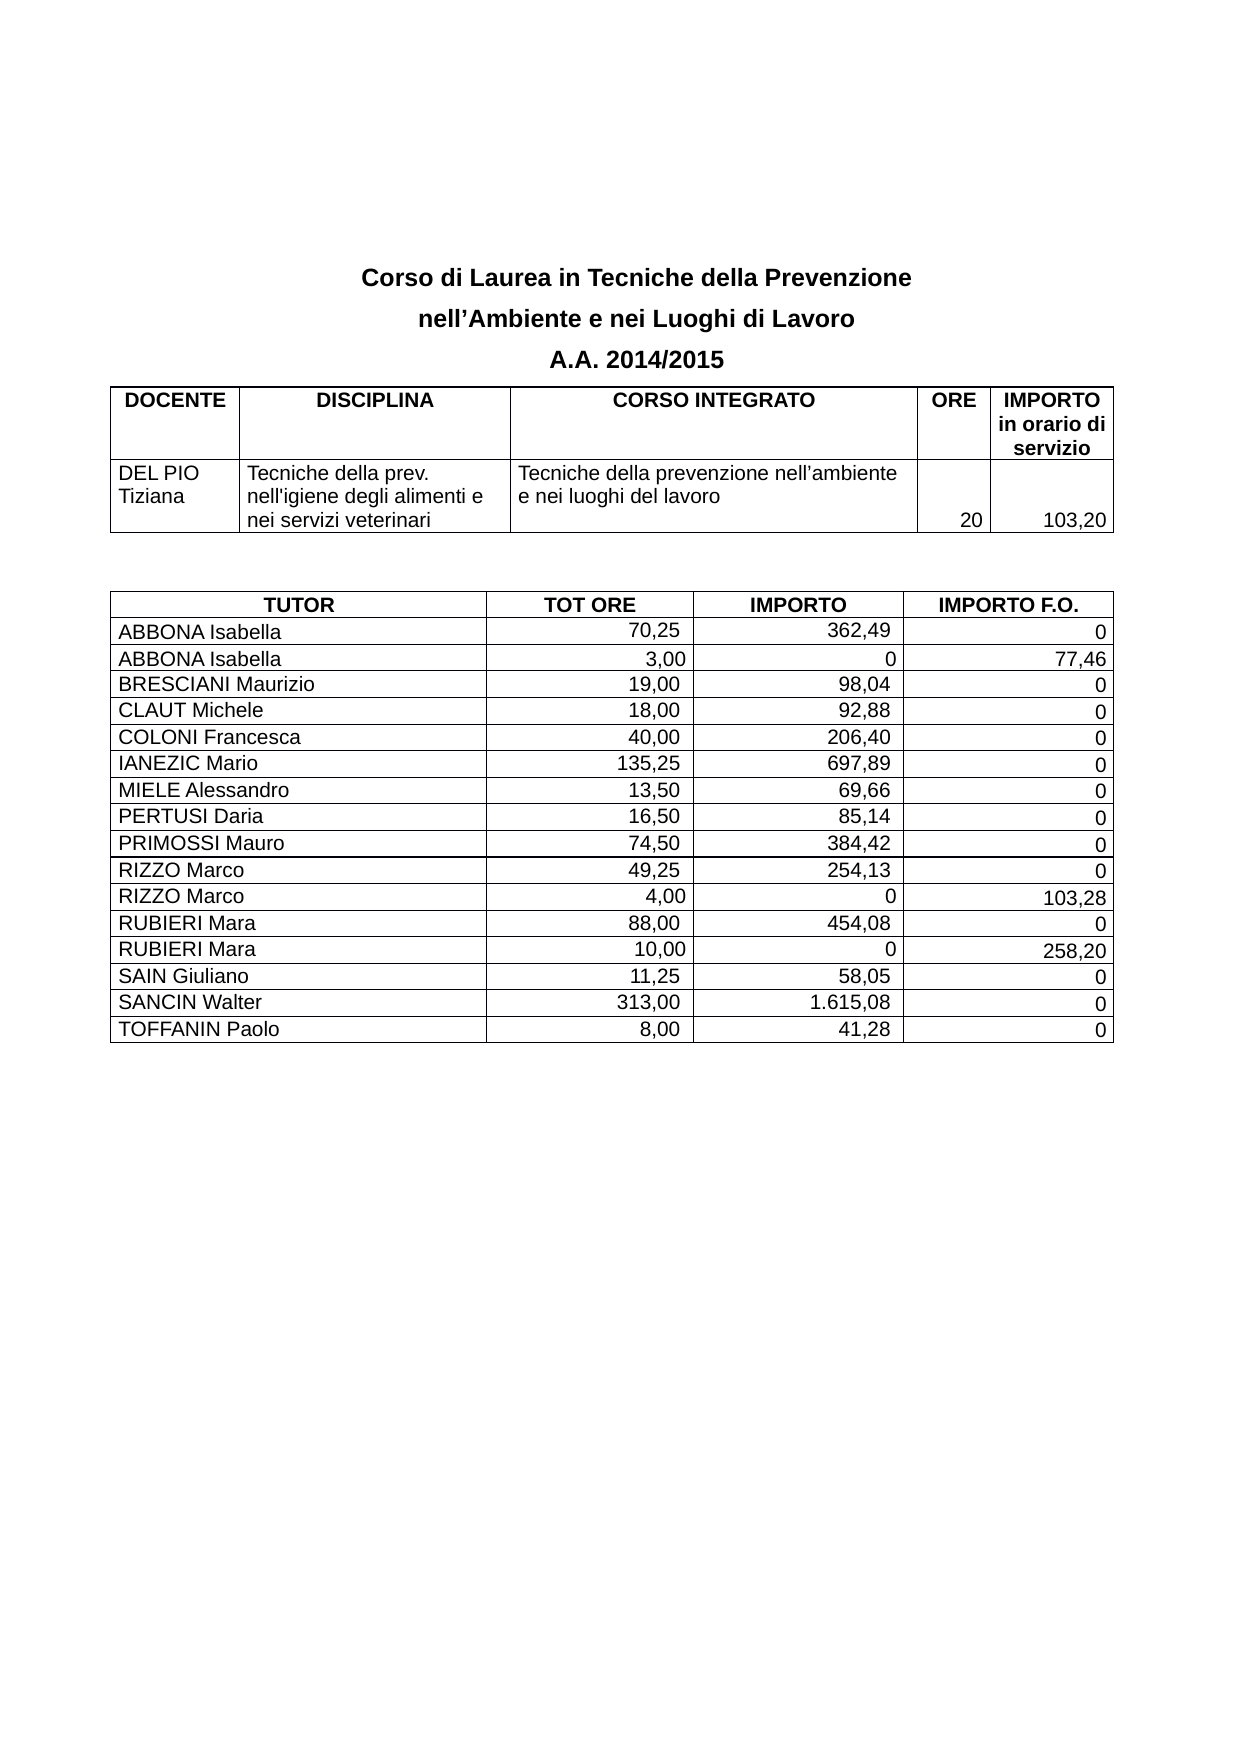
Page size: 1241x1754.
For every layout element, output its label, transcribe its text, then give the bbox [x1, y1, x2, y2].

table_cell 0 [904, 1017, 1113, 1042]
table_cell SAIN Giuliano [111, 964, 486, 989]
table_cell 254,13 [694, 858, 903, 883]
table_cell 206,40 [694, 725, 903, 750]
table_cell TOFFANIN Paolo [111, 1017, 486, 1042]
table_cell 0 [904, 698, 1113, 723]
table_cell Tecniche della prevenzione nell’ambiente e nei luoghi del lavoro [511, 460, 917, 532]
table_cell 0 [904, 990, 1113, 1016]
table_cell 88,00 [487, 911, 693, 936]
table_cell 19,00 [487, 671, 693, 697]
table_cell 41,28 [694, 1017, 903, 1042]
table_cell 103,28 [904, 884, 1113, 909]
table_header DISCIPLINA [240, 388, 510, 459]
table_cell 69,66 [694, 778, 903, 803]
table_cell 454,08 [694, 911, 903, 936]
table_cell 3,00 [487, 645, 693, 670]
table_header TUTOR [111, 592, 486, 617]
table_cell 1.615,08 [694, 990, 903, 1016]
table_cell 10,00 [487, 937, 693, 963]
table_cell 18,00 [487, 698, 693, 723]
table_cell 11,25 [487, 964, 693, 989]
table_header IMPORTO [694, 592, 903, 617]
table_cell CLAUT Michele [111, 698, 486, 723]
table_cell 0 [904, 778, 1113, 803]
table_header IMPORTO F.O. [904, 592, 1113, 617]
table_cell DEL PIO Tiziana [111, 460, 239, 532]
table_cell 40,00 [487, 725, 693, 750]
table_cell 85,14 [694, 804, 903, 830]
table_cell 77,46 [904, 645, 1113, 670]
table_cell MIELE Alessandro [111, 778, 486, 803]
table_cell 0 [904, 751, 1113, 777]
table_cell 16,50 [487, 804, 693, 830]
table_cell SANCIN Walter [111, 990, 486, 1016]
table_cell RUBIERI Mara [111, 911, 486, 936]
table_cell 0 [904, 831, 1113, 856]
text nell’Ambiente e nei Luoghi di Lavoro [118, 304, 1122, 333]
table_header DOCENTE [111, 388, 239, 459]
table_cell 70,25 [487, 618, 693, 644]
table_cell 92,88 [694, 698, 903, 723]
table_cell 0 [904, 964, 1113, 989]
table_cell PRIMOSSI Mauro [111, 831, 486, 856]
table_header IMPORTO in orario di servizio [991, 388, 1113, 459]
table_cell 0 [904, 671, 1113, 697]
table_cell 362,49 [694, 618, 903, 644]
table_cell 313,00 [487, 990, 693, 1016]
table_cell 258,20 [904, 937, 1113, 963]
table_cell IANEZIC Mario [111, 751, 486, 777]
table_cell 697,89 [694, 751, 903, 777]
table_cell Tecniche della prev. nell'igiene degli alimenti e nei servizi veterinari [240, 460, 510, 532]
table_cell RIZZO Marco [111, 858, 486, 883]
table_cell ABBONA Isabella [111, 645, 486, 670]
table_cell RUBIERI Mara [111, 937, 486, 963]
table_cell 98,04 [694, 671, 903, 697]
text Corso di Laurea in Tecniche della Prevenzione [118, 263, 1122, 291]
table_cell 8,00 [487, 1017, 693, 1042]
table_cell PERTUSI Daria [111, 804, 486, 830]
table_header CORSO INTEGRATO [511, 388, 917, 459]
table_cell COLONI Francesca [111, 725, 486, 750]
table_cell 58,05 [694, 964, 903, 989]
table_cell RIZZO Marco [111, 884, 486, 909]
table_cell 0 [694, 937, 903, 963]
table_cell 0 [904, 804, 1113, 830]
table_cell 0 [694, 884, 903, 909]
table_cell 0 [904, 858, 1113, 883]
table_cell 20 [918, 460, 990, 532]
table_cell 74,50 [487, 831, 693, 856]
table_cell ABBONA Isabella [111, 618, 486, 644]
table_cell 0 [904, 911, 1113, 936]
table_cell 4,00 [487, 884, 693, 909]
table_cell 49,25 [487, 858, 693, 883]
table_header ORE [918, 388, 990, 459]
table_cell 0 [694, 645, 903, 670]
table_cell 0 [904, 725, 1113, 750]
table_cell 13,50 [487, 778, 693, 803]
table_cell 135,25 [487, 751, 693, 777]
table_cell 103,20 [991, 460, 1113, 532]
table_header TOT ORE [487, 592, 693, 617]
text A.A. 2014/2015 [118, 345, 1122, 374]
table_cell 0 [904, 618, 1113, 644]
table_cell BRESCIANI Maurizio [111, 671, 486, 697]
table_cell 384,42 [694, 831, 903, 856]
